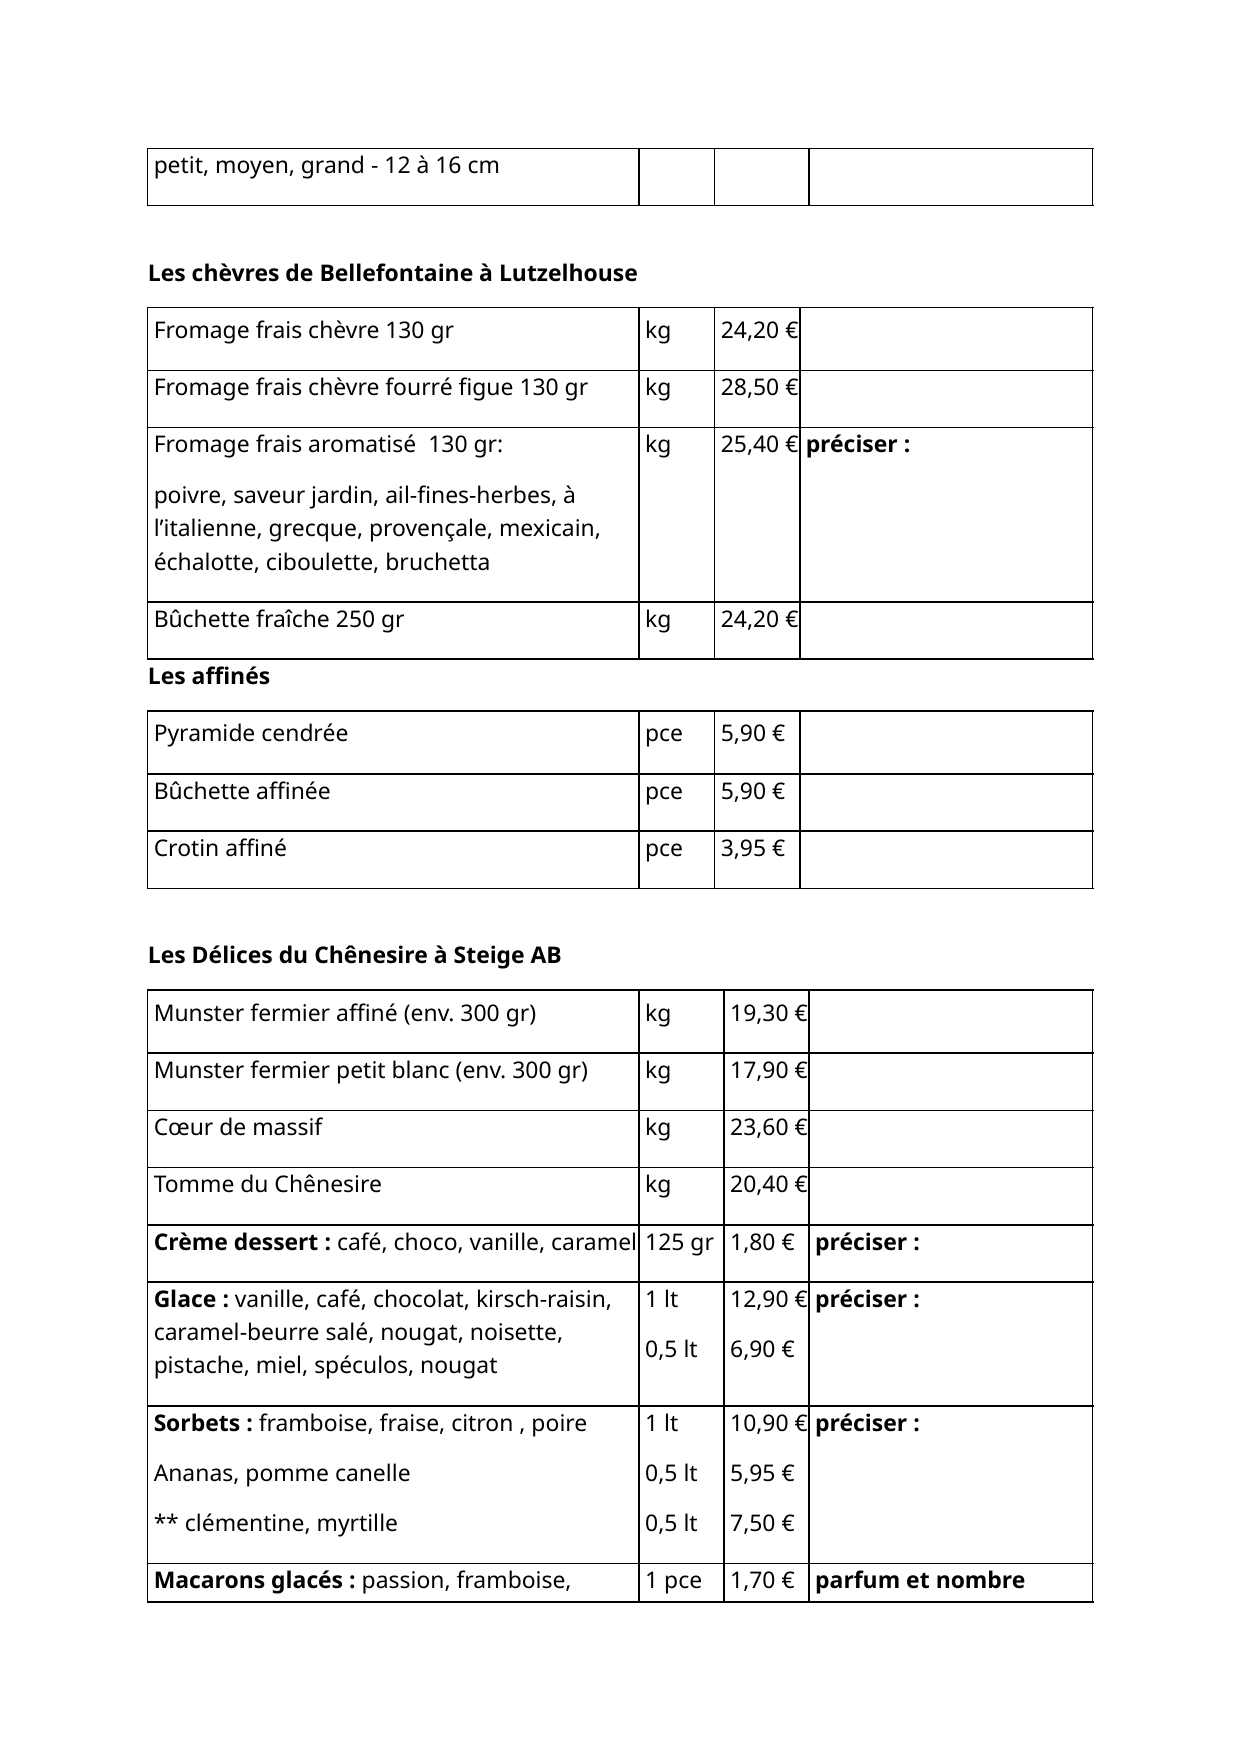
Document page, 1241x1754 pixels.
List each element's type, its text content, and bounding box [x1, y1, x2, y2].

table_cell [715, 149, 808, 205]
table_cell kg [640, 371, 714, 427]
table_cell 24,20 € [715, 603, 799, 658]
table_cell Fromage frais chèvre fourré figue 130 gr [148, 371, 638, 427]
table_cell 5,90 € [715, 775, 799, 830]
table_header 5,90 € [715, 712, 799, 773]
table_cell 10,90 € 5,95 € 7,50 € [725, 1407, 808, 1562]
table_cell Macarons glacés : passion, framboise, [148, 1564, 638, 1601]
table_cell Cœur de massif [148, 1111, 638, 1167]
table_cell kg [640, 428, 714, 601]
table_cell [801, 603, 1092, 658]
table_header 24,20 € [715, 308, 799, 370]
table_cell Sorbets : framboise, fraise, citron , poire Ananas, pomme canelle ** clémentine, myrtille [148, 1407, 638, 1562]
text Les affinés [148, 660, 1093, 691]
table_cell 1,70 € [725, 1564, 808, 1601]
table_cell 28,50 € [715, 371, 799, 427]
table_cell 1 lt 0,5 lt [640, 1283, 723, 1405]
table_cell Bûchette fraîche 250 gr [148, 603, 638, 658]
table_cell pce [640, 775, 714, 830]
table_cell 1 lt 0,5 lt 0,5 lt [640, 1407, 723, 1562]
table_cell préciser : [810, 1407, 1092, 1562]
table_cell [801, 832, 1092, 887]
text Les Délices du Chênesire à Steige AB [148, 939, 1093, 970]
table_cell [801, 371, 1092, 427]
table_cell 1,80 € [725, 1226, 808, 1281]
table_cell 12,90 € 6,90 € [725, 1283, 808, 1405]
table_cell Fromage frais aromatisé 130 gr: poivre, saveur jardin, ail-fines-herbes, à l’italienne, grecque, provençale, mexicain, échalotte, ciboulette, bruchetta [148, 428, 638, 601]
table_header pce [640, 712, 714, 773]
table_cell Tomme du Chênesire [148, 1168, 638, 1224]
table_cell Glace : vanille, café, chocolat, kirsch-raisin, caramel-beurre salé, nougat, noisette, pistache, miel, spéculos, nougat [148, 1283, 638, 1405]
table_cell [801, 775, 1092, 830]
table_header [801, 712, 1092, 773]
table_cell 3,95 € [715, 832, 799, 887]
table_cell préciser : [801, 428, 1092, 601]
table_cell parfum et nombre [810, 1564, 1092, 1601]
table_cell [810, 1054, 1092, 1109]
table_cell kg [640, 1111, 723, 1167]
table_header Pyramide cendrée [148, 712, 638, 773]
table_header Munster fermier affiné (env. 300 gr) [148, 991, 638, 1052]
table_cell kg [640, 603, 714, 658]
table_cell kg [640, 1054, 723, 1109]
table_header kg [640, 991, 723, 1052]
table_cell 20,40 € [725, 1168, 808, 1224]
table_cell pce [640, 832, 714, 887]
table_header kg [640, 308, 714, 370]
table_cell Bûchette affinée [148, 775, 638, 830]
table_cell préciser : [810, 1283, 1092, 1405]
table_cell Munster fermier petit blanc (env. 300 gr) [148, 1054, 638, 1109]
table_cell petit, moyen, grand - 12 à 16 cm [148, 149, 638, 205]
table_header [801, 308, 1092, 370]
table_header [810, 991, 1092, 1052]
text Les chèvres de Bellefontaine à Lutzelhouse [148, 256, 1093, 288]
table_header Fromage frais chèvre 130 gr [148, 308, 638, 370]
table_cell 23,60 € [725, 1111, 808, 1167]
table_cell 1 pce [640, 1564, 723, 1601]
table_cell [810, 1168, 1092, 1224]
table_cell kg [640, 1168, 723, 1224]
table_cell [640, 149, 714, 205]
table_cell [810, 149, 1092, 205]
table_cell Crème dessert : café, choco, vanille, caramel [148, 1226, 638, 1281]
table_header 19,30 € [725, 991, 808, 1052]
table_cell préciser : [810, 1226, 1092, 1281]
table_cell 125 gr [640, 1226, 723, 1281]
table_cell 17,90 € [725, 1054, 808, 1109]
table_cell [810, 1111, 1092, 1167]
table_cell Crotin affiné [148, 832, 638, 887]
table_cell 25,40 € [715, 428, 799, 601]
